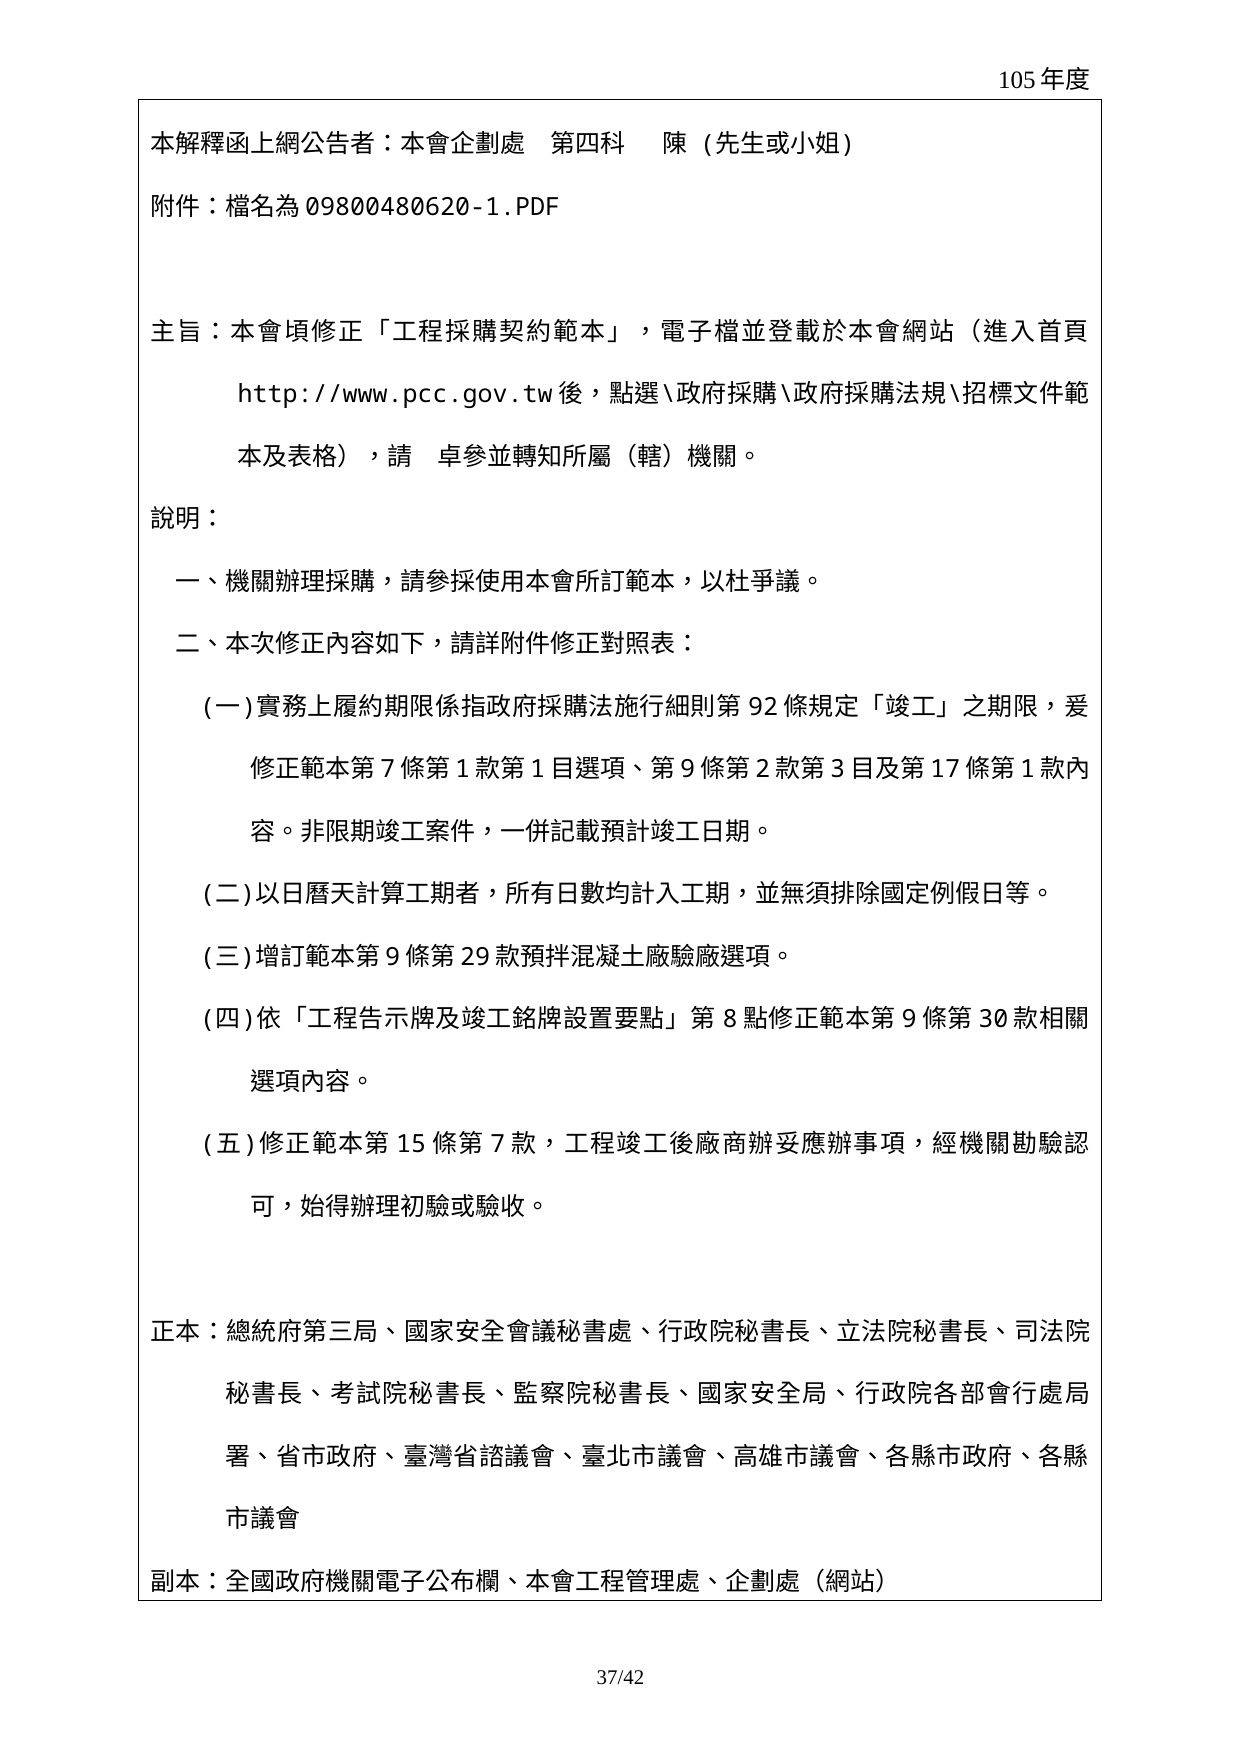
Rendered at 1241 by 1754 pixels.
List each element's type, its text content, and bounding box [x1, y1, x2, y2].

table_cell 本解釋函上網公告者：本會企劃處 第四科 陳 (先生或小姐) 附件：檔名為09800480620-1.PDF 主旨：本會頃修正「工程採購契約範本」，電子檔並登載於本會網站（進入首頁http://www.pcc.gov.tw後，點選\政府採購\政府採購法規\招標文件範本及表格），請 卓參並轉知所屬（轄）機關。 說明： 一、機關辦理採購，請參採使用本會所訂範本，以杜爭議。 二、本次修正內容如下，請詳附件修正對照表： (一)實務上履約期限係指政府採購法施行細則第92條規定「竣工」之期限，爰修正範本第7條第1款第1目選項、第9條第2款第3目及第17條第1款內容。非限期竣工案件，一併記載預計竣工日期。 (二)以日曆天計算工期者，所有日數均計入工期，並無須排除國定例假日等。 (三)增訂範本第9條第29款預拌混凝土廠驗廠選項。 (四)依「工程告示牌及竣工銘牌設置要點」第8點修正範本第9條第30款相關選項內容。 (五)修正範本第15條第7款，工程竣工後廠商辦妥應辦事項，經機關勘驗認可，始得辦理初驗或驗收。 正本：總統府第三局、國家安全會議秘書處、行政院秘書長、立法院秘書長、司法院秘書長、考試院秘書長、監察院秘書長、國家安全局、行政院各部會行處局署、省市政府、臺灣省諮議會、臺北市議會、高雄市議會、各縣市政府、各縣市議會 副本：全國政府機關電子公布欄、本會工程管理處、企劃處（網站） [139, 100, 1101, 1600]
